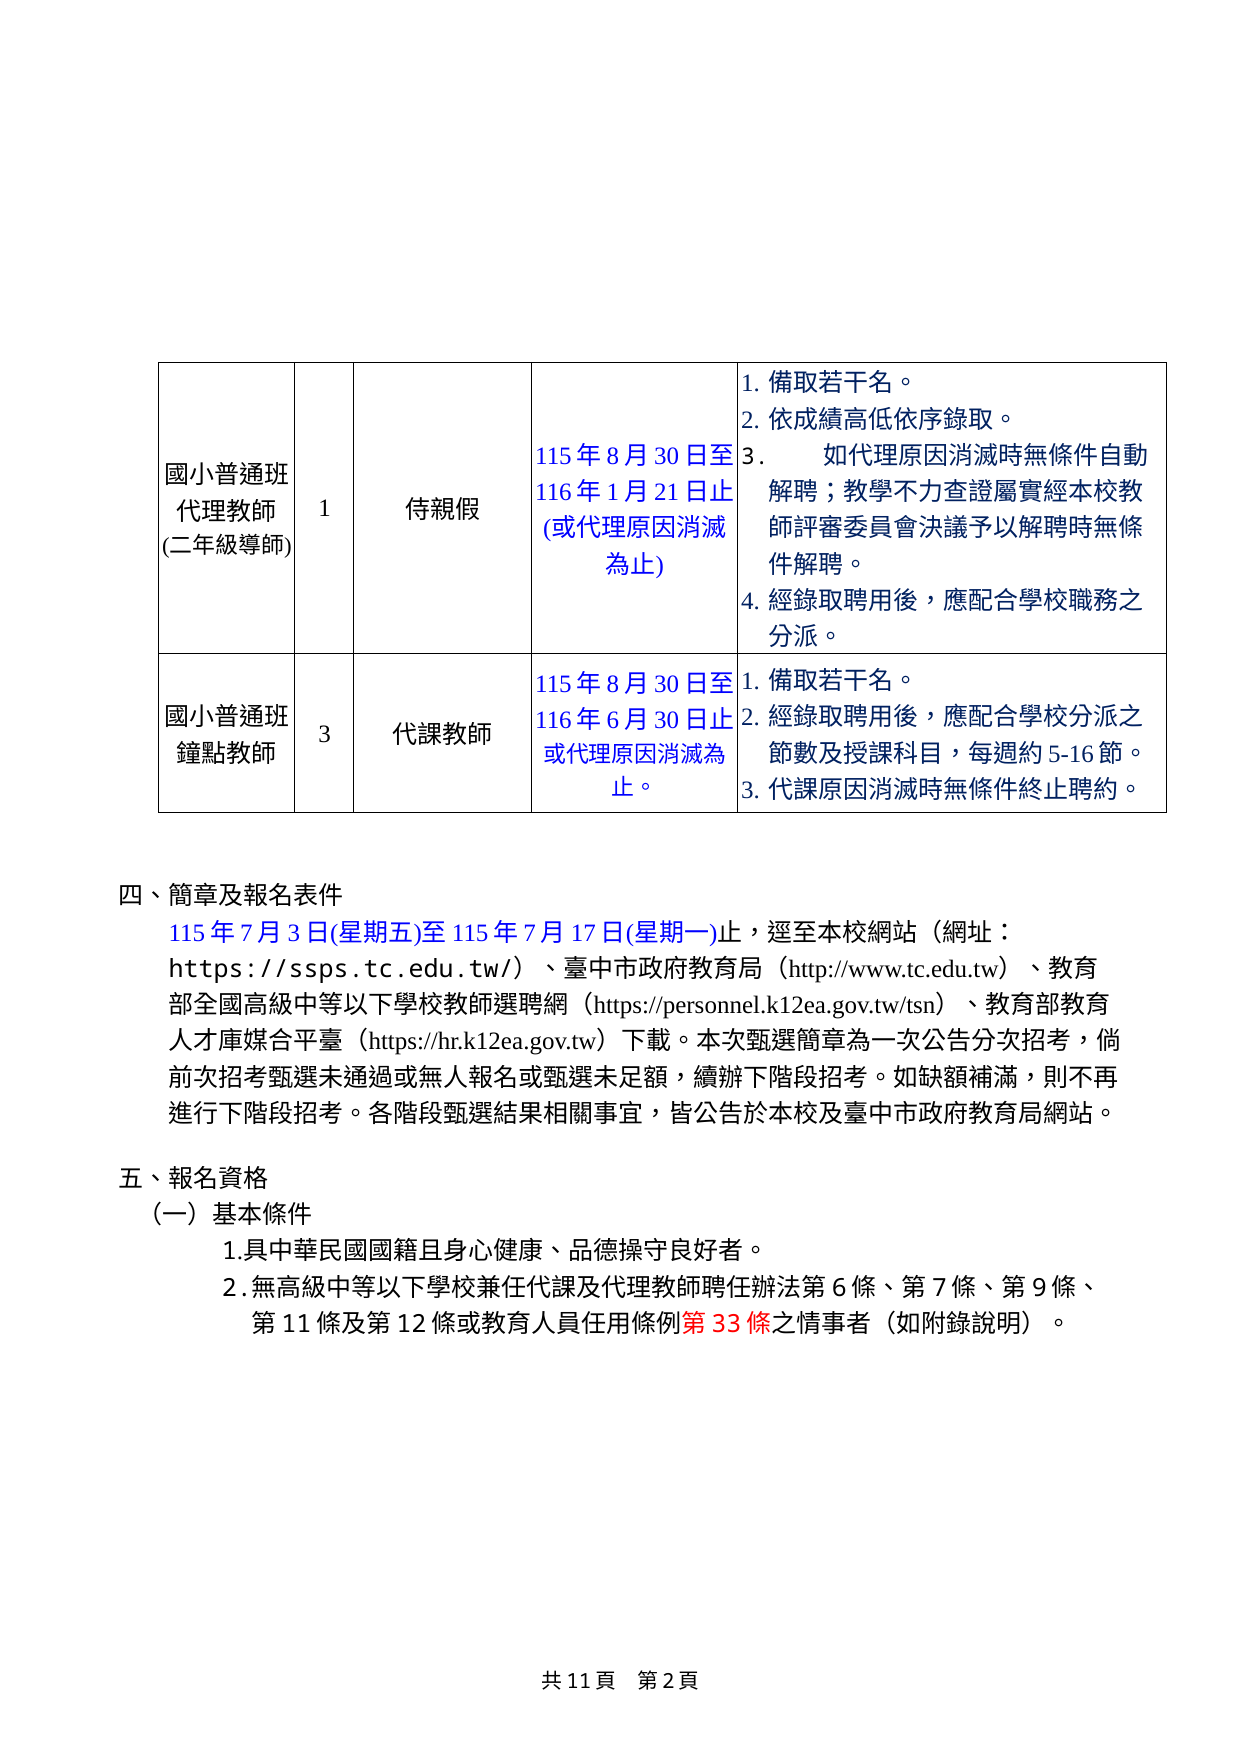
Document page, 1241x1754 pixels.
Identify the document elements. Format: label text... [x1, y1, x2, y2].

table_cell 備取若干名。 經錄取聘用後，應配合學校分派之節數及授課科目，每週約5-16節。 代課原因消滅時無條件終止聘約。 [738, 654, 1166, 812]
table_cell 115年8月30日至116年1月21日止(或代理原因消滅為止) [532, 363, 737, 653]
table_cell 代課教師 [354, 654, 531, 812]
text 四、簡章及報名表件 115年7月3日(星期五)至115年7月17日(星期一)止，逕至本校網站（網址：https://ssps.tc.edu.tw/）、臺中市政府教育局（http://www.tc.edu.tw）、教育部全國高級中等以下學校教師選聘網（https://personnel.k12ea.gov.tw/tsn）、教育部教育人才庫媒合平臺（https://hr.k12ea.gov.tw）下載。本次甄選簡章為一次公告分次招考，倘前次招考甄選未通過或無人報名或甄選未足額，續辦下階段招考。如缺額補滿，則不再進行下階段招考。各階段甄選結果相關事宜，皆公告於本校及臺中市政府教育局網站。 [118, 876, 1122, 1129]
table_cell 備取若干名。 依成績高低依序錄取。 如代理原因消滅時無條件自動解聘；教學不力查證屬實經本校教師評審委員會決議予以解聘時無條件解聘。 經錄取聘用後，應配合學校職務之分派。 [738, 363, 1166, 653]
table_cell 國小普通班鐘點教師 [159, 654, 294, 812]
text （一）基本條件 [118, 1194, 1122, 1231]
text 2.無高級中等以下學校兼任代課及代理教師聘任辦法第6條、第7條、第9條、第11條及第12條或教育人員任用條例第33條之情事者（如附錄說明）。 [222, 1267, 1122, 1339]
table_cell 3 [295, 654, 353, 812]
table_cell 115年8月30日至116年6月30日止或代理原因消滅為止。 [532, 654, 737, 812]
table_cell 1 [295, 363, 353, 653]
text 五、報名資格 [118, 1158, 1122, 1194]
text 1.具中華民國國籍且身心健康、品德操守良好者。 [221, 1231, 1122, 1267]
table_cell 國小普通班代理教師 (二年級導師) [159, 363, 294, 653]
table_cell 侍親假 [354, 363, 531, 653]
